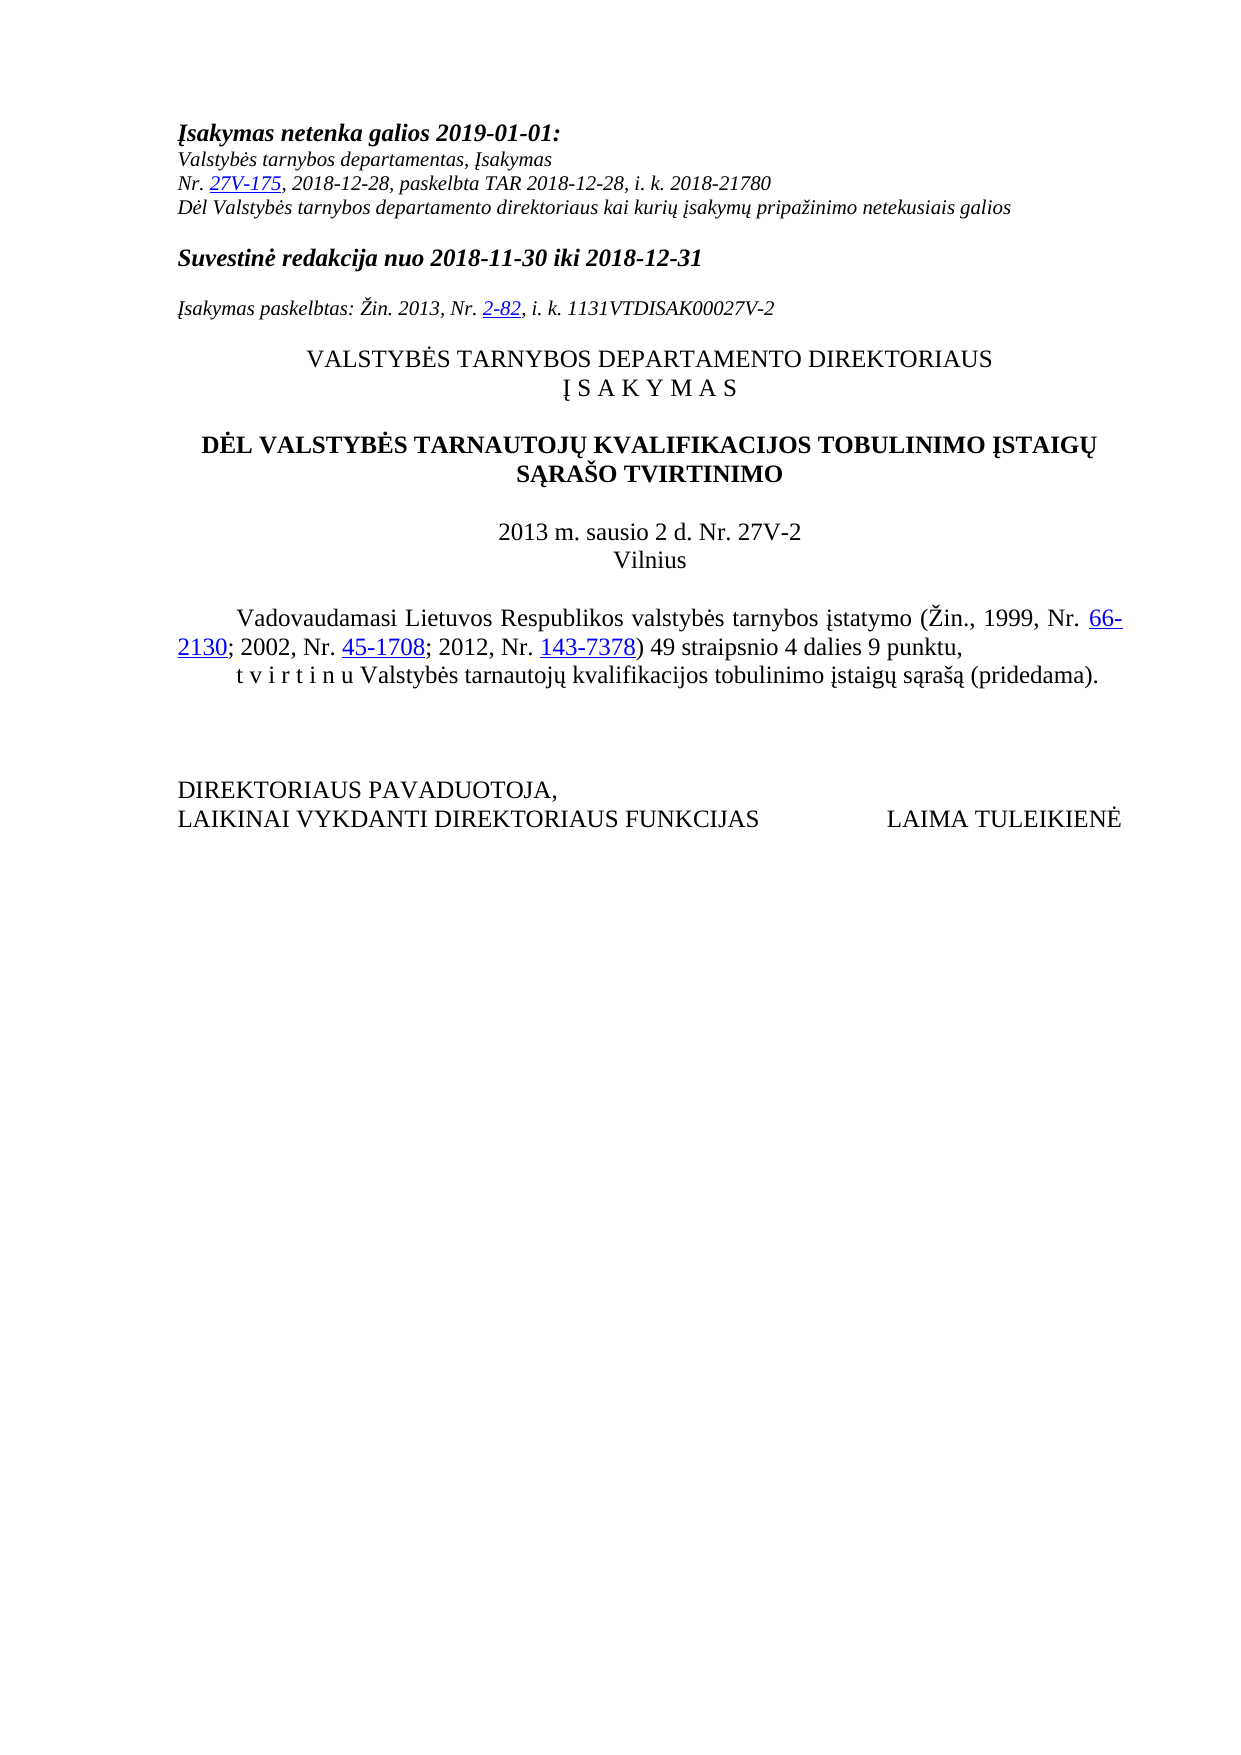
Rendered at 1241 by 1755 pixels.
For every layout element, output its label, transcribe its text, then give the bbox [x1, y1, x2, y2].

text Vadovaudamasi Lietuvos Respublikos valstybės tarnybos įstatymo (Žin., 1999, Nr. 66-2130; 2002, Nr. 45-1708; 2012, Nr. 143-7378) 49 straipsnio 4 dalies 9 punktu, [177, 603, 1122, 660]
text Įsakymas paskelbtas: Žin. 2013, Nr. 2-82, i. k. 1131VTDISAK00027V-2 [177, 296, 1122, 320]
text DĖL VALSTYBĖS TARNAUTOJŲ KVALIFIKACIJOS TOBULINIMO ĮSTAIGŲ SĄRAŠO TVIRTINIMO [177, 430, 1122, 488]
text Nr. 27V-175, 2018-12-28, paskelbta TAR 2018-12-28, i. k. 2018-21780 [177, 171, 1122, 195]
text Valstybės tarnybos departamentas, Įsakymas [177, 147, 1122, 171]
text t v i r t i n u Valstybės tarnautojų kvalifikacijos tobulinimo įstaigų sąrašą (pridedama). [177, 660, 1122, 689]
text Direktoriaus pavaduotoja, [177, 775, 1122, 804]
text laikinai vykdanti direktoriaus funkcijas Laima Tuleikienė [177, 804, 1122, 833]
text Įsakymas netenka galios 2019-01-01: [177, 118, 1122, 147]
text Vilnius [177, 545, 1122, 574]
text 2013 m. sausio 2 d. Nr. 27V-2 [177, 517, 1122, 545]
text VALSTYBĖS TARNYBOS DEPARTAMENTO DIREKTORIAUS [177, 344, 1122, 373]
text Į S A K Y M A S [177, 373, 1122, 402]
text Dėl Valstybės tarnybos departamento direktoriaus kai kurių įsakymų pripažinimo netekusiais galios [177, 195, 1122, 219]
text Suvestinė redakcija nuo 2018-11-30 iki 2018-12-31 [177, 243, 1122, 272]
